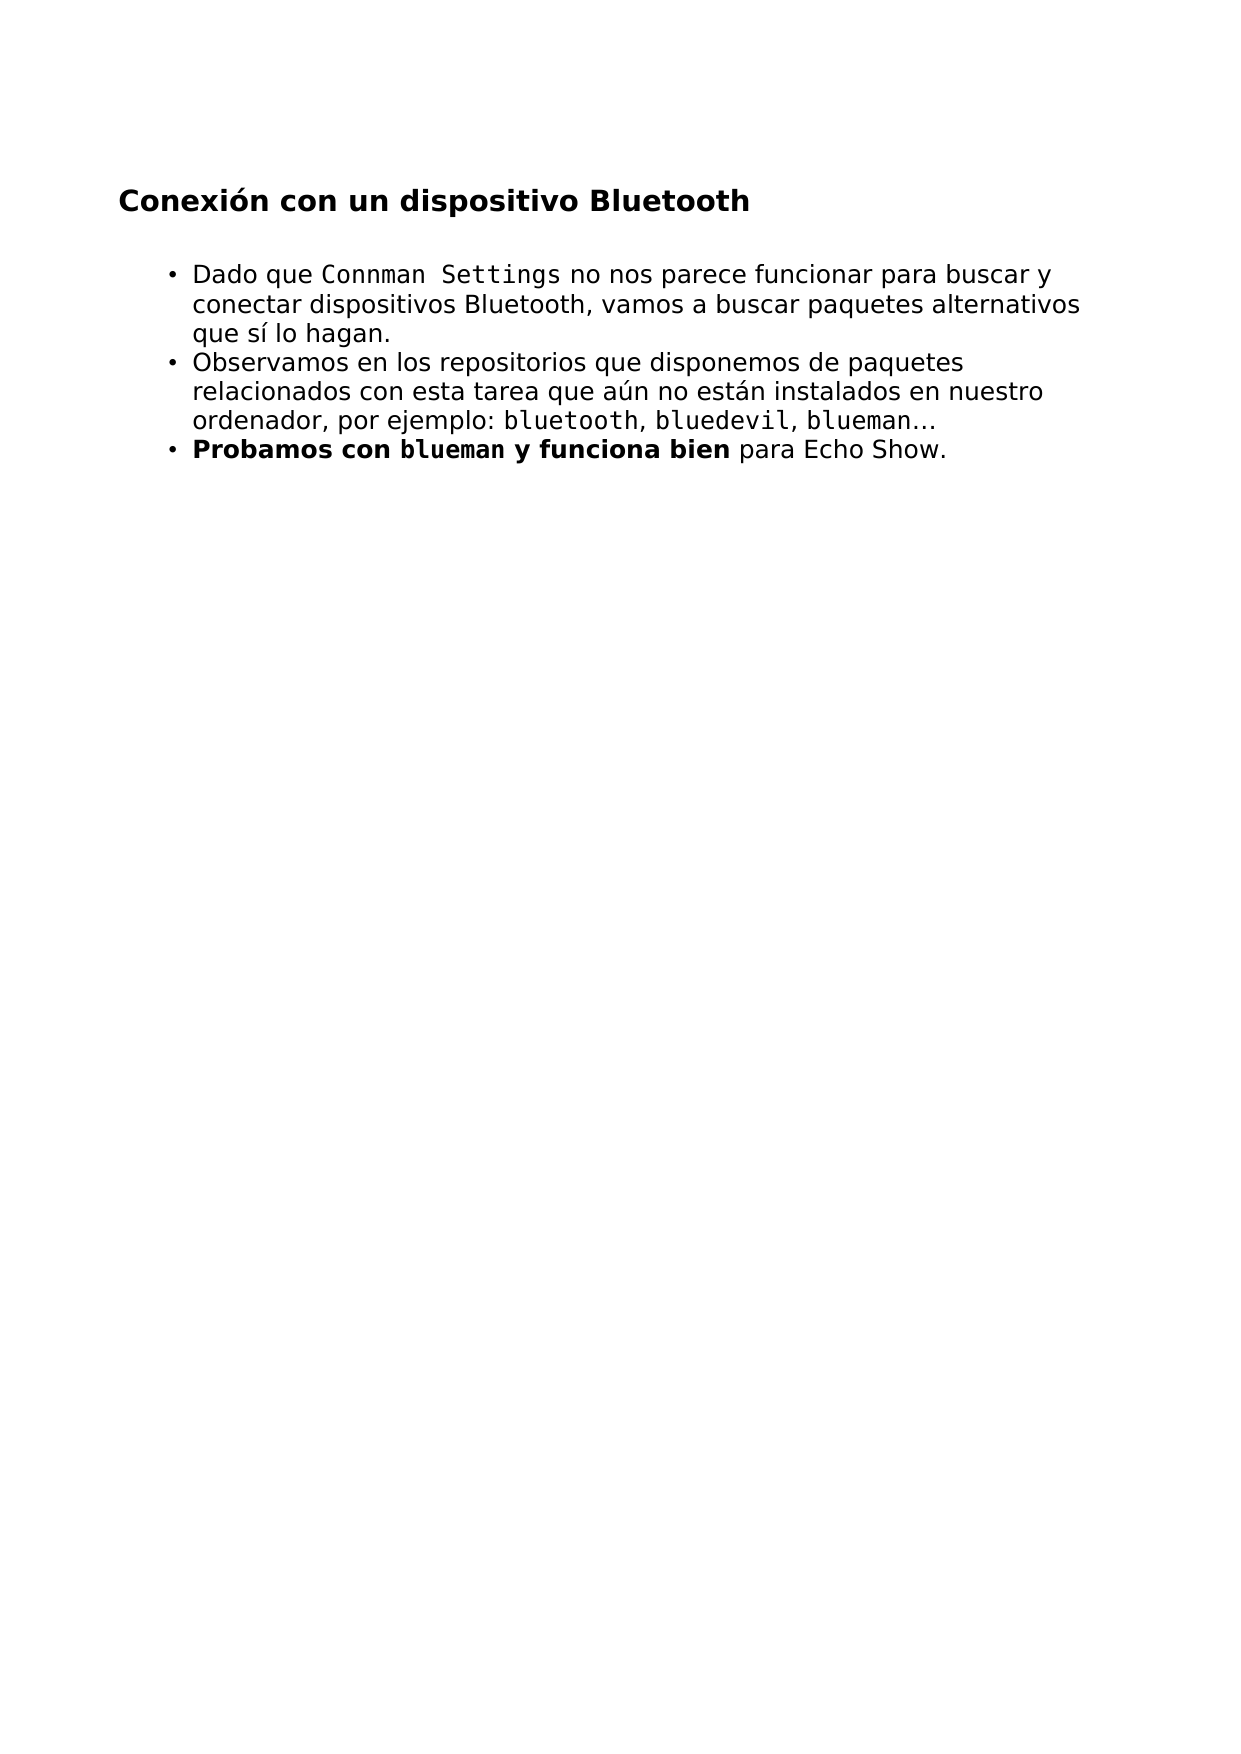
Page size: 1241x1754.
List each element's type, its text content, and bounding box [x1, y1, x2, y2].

list Probamos con blueman y funciona bien para Echo Show. [177, 436, 1122, 465]
subtitle Conexión con un dispositivo Bluetooth [118, 185, 1122, 219]
list Dado que Connman Settings no nos parece funcionar para buscar y conectar dispositivos Bluetooth, vamos a buscar paquetes alternativos que sí lo hagan. [177, 261, 1122, 348]
list Observamos en los repositorios que disponemos de paquetes relacionados con esta tarea que aún no están instalados en nuestro ordenador, por ejemplo: bluetooth, bluedevil, blueman… [177, 348, 1122, 436]
